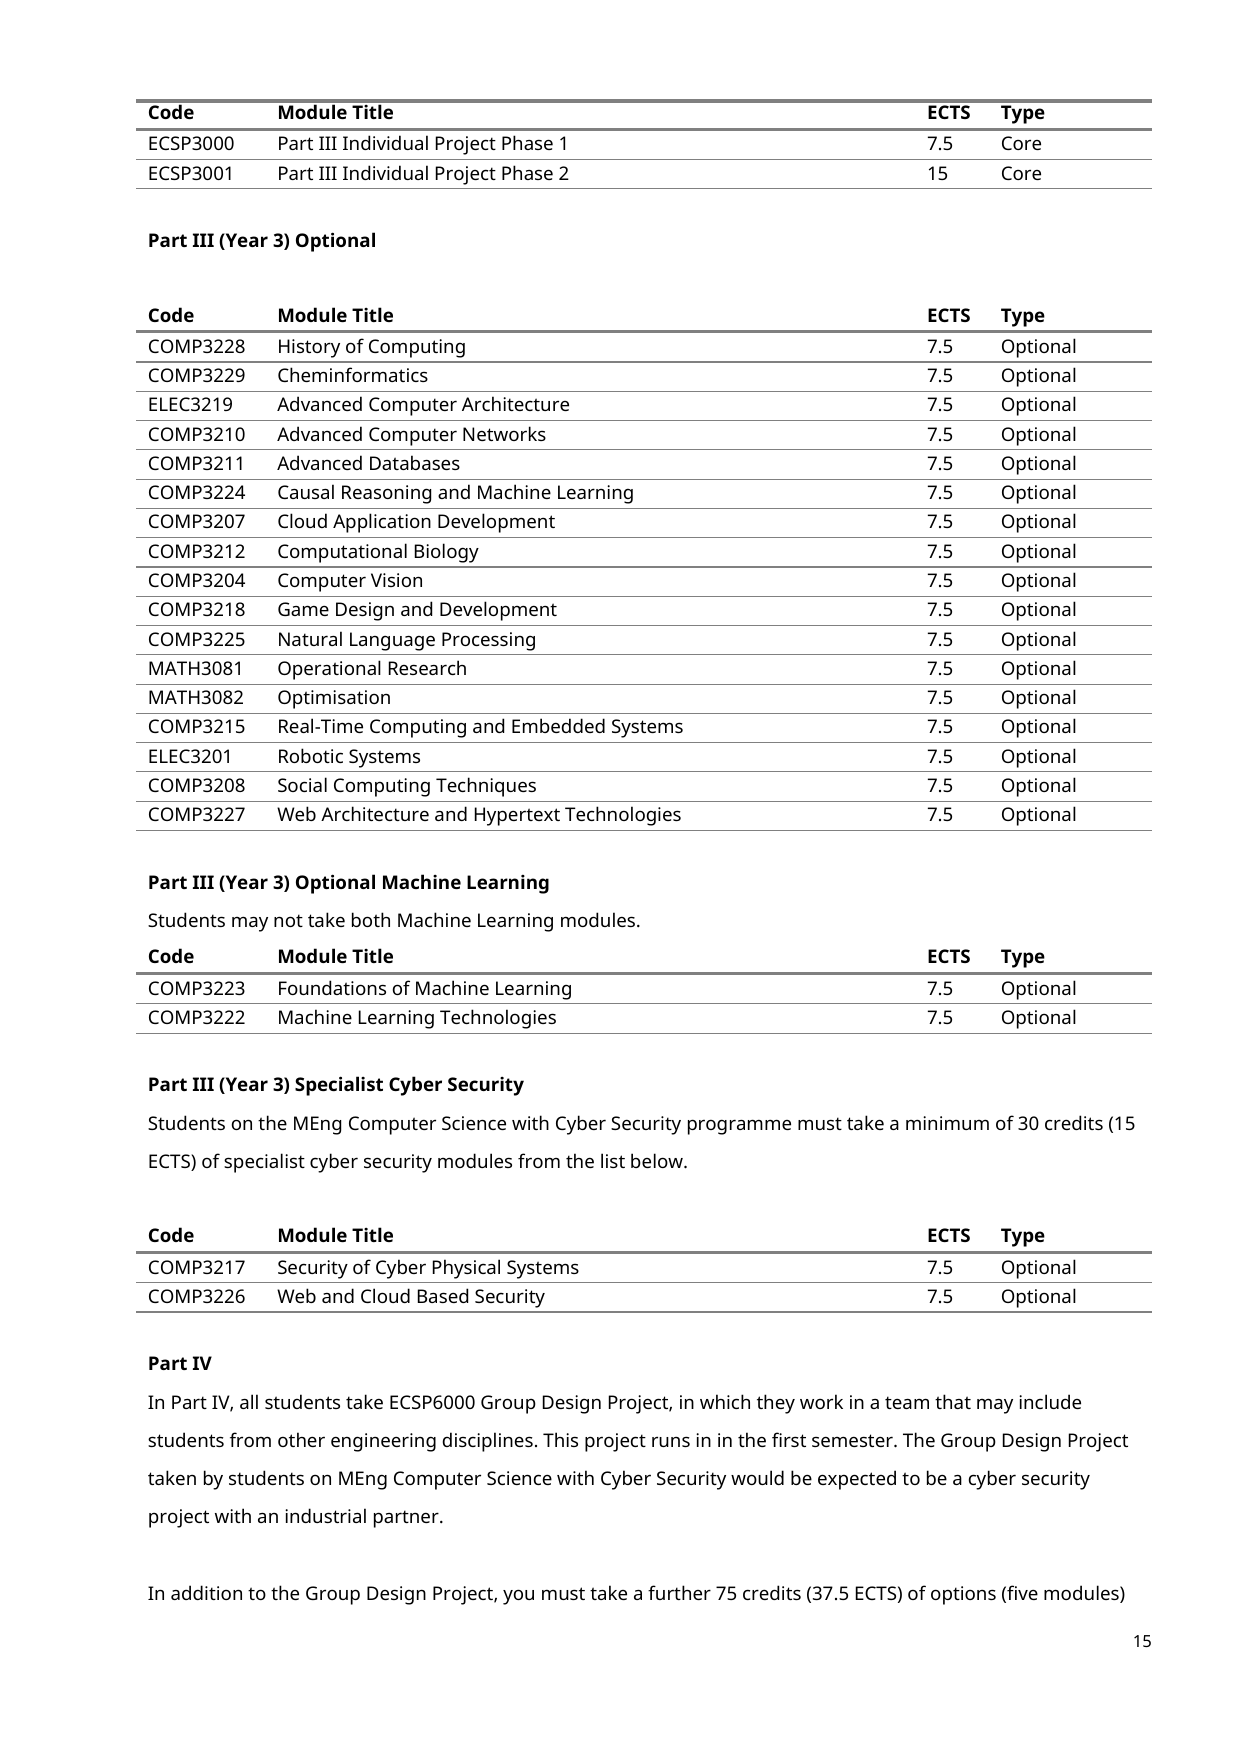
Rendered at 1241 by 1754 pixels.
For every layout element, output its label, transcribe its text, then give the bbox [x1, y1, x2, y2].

table_cell 7.5 [916, 568, 989, 596]
table_cell Security of Cyber Physical Systems [266, 1254, 916, 1282]
table_cell Web Architecture and Hypertext Technologies [266, 802, 916, 830]
table_cell COMP3228 [136, 333, 266, 361]
table_cell Advanced Computer Networks [266, 421, 916, 449]
table_cell MATH3082 [136, 685, 266, 713]
table_cell 7.5 [916, 743, 989, 771]
table_cell Computational Biology [266, 538, 916, 566]
table_cell Optional [989, 685, 1152, 713]
table_cell 7.5 [916, 714, 989, 742]
table_cell Part III (Year 3) Optional Machine Learning Students may not take both Machine Learning modules. [136, 831, 1152, 943]
table_cell MATH3081 [136, 655, 266, 683]
table_cell Web and Cloud Based Security [266, 1283, 916, 1311]
table_cell 7.5 [916, 450, 989, 478]
table_cell Optional [989, 509, 1152, 537]
table_cell COMP3204 [136, 568, 266, 596]
table_cell Type [989, 1223, 1152, 1251]
table_cell Natural Language Processing [266, 626, 916, 654]
table_cell COMP3210 [136, 421, 266, 449]
table_cell History of Computing [266, 333, 916, 361]
table_cell Advanced Databases [266, 450, 916, 478]
table_cell Causal Reasoning and Machine Learning [266, 480, 916, 508]
table_cell Core [989, 131, 1152, 159]
table_cell 7.5 [916, 1254, 989, 1282]
table_cell Part III Individual Project Phase 2 [266, 160, 916, 188]
table_cell Optional [989, 597, 1152, 625]
table_cell 7.5 [916, 363, 989, 391]
table_cell Core [989, 160, 1152, 188]
table_cell Cloud Application Development [266, 509, 916, 537]
table_cell Part III (Year 3) Optional [136, 189, 1152, 302]
table_cell COMP3217 [136, 1254, 266, 1282]
table_cell ECSP3001 [136, 160, 266, 188]
table_cell Optional [989, 363, 1152, 391]
table_cell Social Computing Techniques [266, 772, 916, 801]
table_cell Optional [989, 480, 1152, 508]
table_cell COMP3222 [136, 1004, 266, 1032]
table_cell Code [136, 302, 266, 330]
table_cell Optional [989, 655, 1152, 683]
table_cell Operational Research [266, 655, 916, 683]
table_cell ELEC3201 [136, 743, 266, 771]
table_cell Part III (Year 3) Specialist Cyber Security Students on the MEng Computer Science with Cyber Security programme must take a minimum of 30 credits (15 ECTS) of specialist cyber security modules from the list below. [136, 1034, 1152, 1223]
table_cell 7.5 [916, 421, 989, 449]
table_cell ECTS [916, 944, 989, 972]
table_cell Module Title [266, 103, 916, 127]
table_cell Module Title [266, 944, 916, 972]
table_cell 7.5 [916, 655, 989, 683]
table_cell Optional [989, 743, 1152, 771]
table_cell 7.5 [916, 685, 989, 713]
table_cell ECTS [916, 302, 989, 330]
table_cell Module Title [266, 1223, 916, 1251]
table_cell Optional [989, 1283, 1152, 1311]
table_cell Optional [989, 333, 1152, 361]
table_cell ECTS [916, 103, 989, 127]
table_cell COMP3226 [136, 1283, 266, 1311]
table_cell Real-Time Computing and Embedded Systems [266, 714, 916, 742]
table_cell 7.5 [916, 626, 989, 654]
table_cell 7.5 [916, 802, 989, 830]
table_cell Optional [989, 568, 1152, 596]
table_cell Optional [989, 1004, 1152, 1032]
table_cell COMP3229 [136, 363, 266, 391]
table_cell 7.5 [916, 772, 989, 801]
table_cell 7.5 [916, 1283, 989, 1311]
table_cell Type [989, 944, 1152, 972]
table_cell 7.5 [916, 538, 989, 566]
table_cell ECSP3000 [136, 131, 266, 159]
table_cell Computer Vision [266, 568, 916, 596]
table_cell Part IV In Part IV, all students take ECSP6000 Group Design Project, in which they work in a team that may include students from other engineering disciplines. This project runs in in the first semester. The Group Design Project taken by students on MEng Computer Science with Cyber Security would be expected to be a cyber security project with an industrial partner. In addition to the Group Design Project, you must take a further 75 credits (37.5 ECTS) of options (five modules) [136, 1313, 1152, 1606]
table_cell Robotic Systems [266, 743, 916, 771]
table_cell COMP3223 [136, 975, 266, 1003]
table_cell Code [136, 103, 266, 127]
table_cell COMP3224 [136, 480, 266, 508]
table_cell Optional [989, 802, 1152, 830]
table_cell 7.5 [916, 597, 989, 625]
table_cell ELEC3219 [136, 392, 266, 420]
table_cell Advanced Computer Architecture [266, 392, 916, 420]
table_cell Optional [989, 975, 1152, 1003]
table_cell Optional [989, 626, 1152, 654]
table_cell 7.5 [916, 1004, 989, 1032]
table_cell Optimisation [266, 685, 916, 713]
table_cell 7.5 [916, 480, 989, 508]
table_cell COMP3208 [136, 772, 266, 801]
table_cell Optional [989, 392, 1152, 420]
table_cell COMP3215 [136, 714, 266, 742]
table_cell Optional [989, 538, 1152, 566]
table_cell Optional [989, 772, 1152, 801]
table_cell 7.5 [916, 509, 989, 537]
table_cell Part III Individual Project Phase 1 [266, 131, 916, 159]
table_cell Code [136, 1223, 266, 1251]
table_cell ECTS [916, 1223, 989, 1251]
table_cell 15 [916, 160, 989, 188]
table_cell COMP3211 [136, 450, 266, 478]
table_cell 7.5 [916, 333, 989, 361]
table_cell Cheminformatics [266, 363, 916, 391]
table_cell 7.5 [916, 131, 989, 159]
table_cell Type [989, 302, 1152, 330]
table_cell Module Title [266, 302, 916, 330]
table_cell Type [989, 103, 1152, 127]
table_cell COMP3227 [136, 802, 266, 830]
table_cell COMP3225 [136, 626, 266, 654]
table_cell Optional [989, 1254, 1152, 1282]
table_cell Optional [989, 421, 1152, 449]
table_cell Code [136, 944, 266, 972]
table_cell Foundations of Machine Learning [266, 975, 916, 1003]
table_cell Machine Learning Technologies [266, 1004, 916, 1032]
table_cell Game Design and Development [266, 597, 916, 625]
table_cell COMP3207 [136, 509, 266, 537]
table_cell Optional [989, 450, 1152, 478]
table_cell COMP3218 [136, 597, 266, 625]
table_cell 7.5 [916, 975, 989, 1003]
table_cell Optional [989, 714, 1152, 742]
table_cell COMP3212 [136, 538, 266, 566]
table_cell 7.5 [916, 392, 989, 420]
